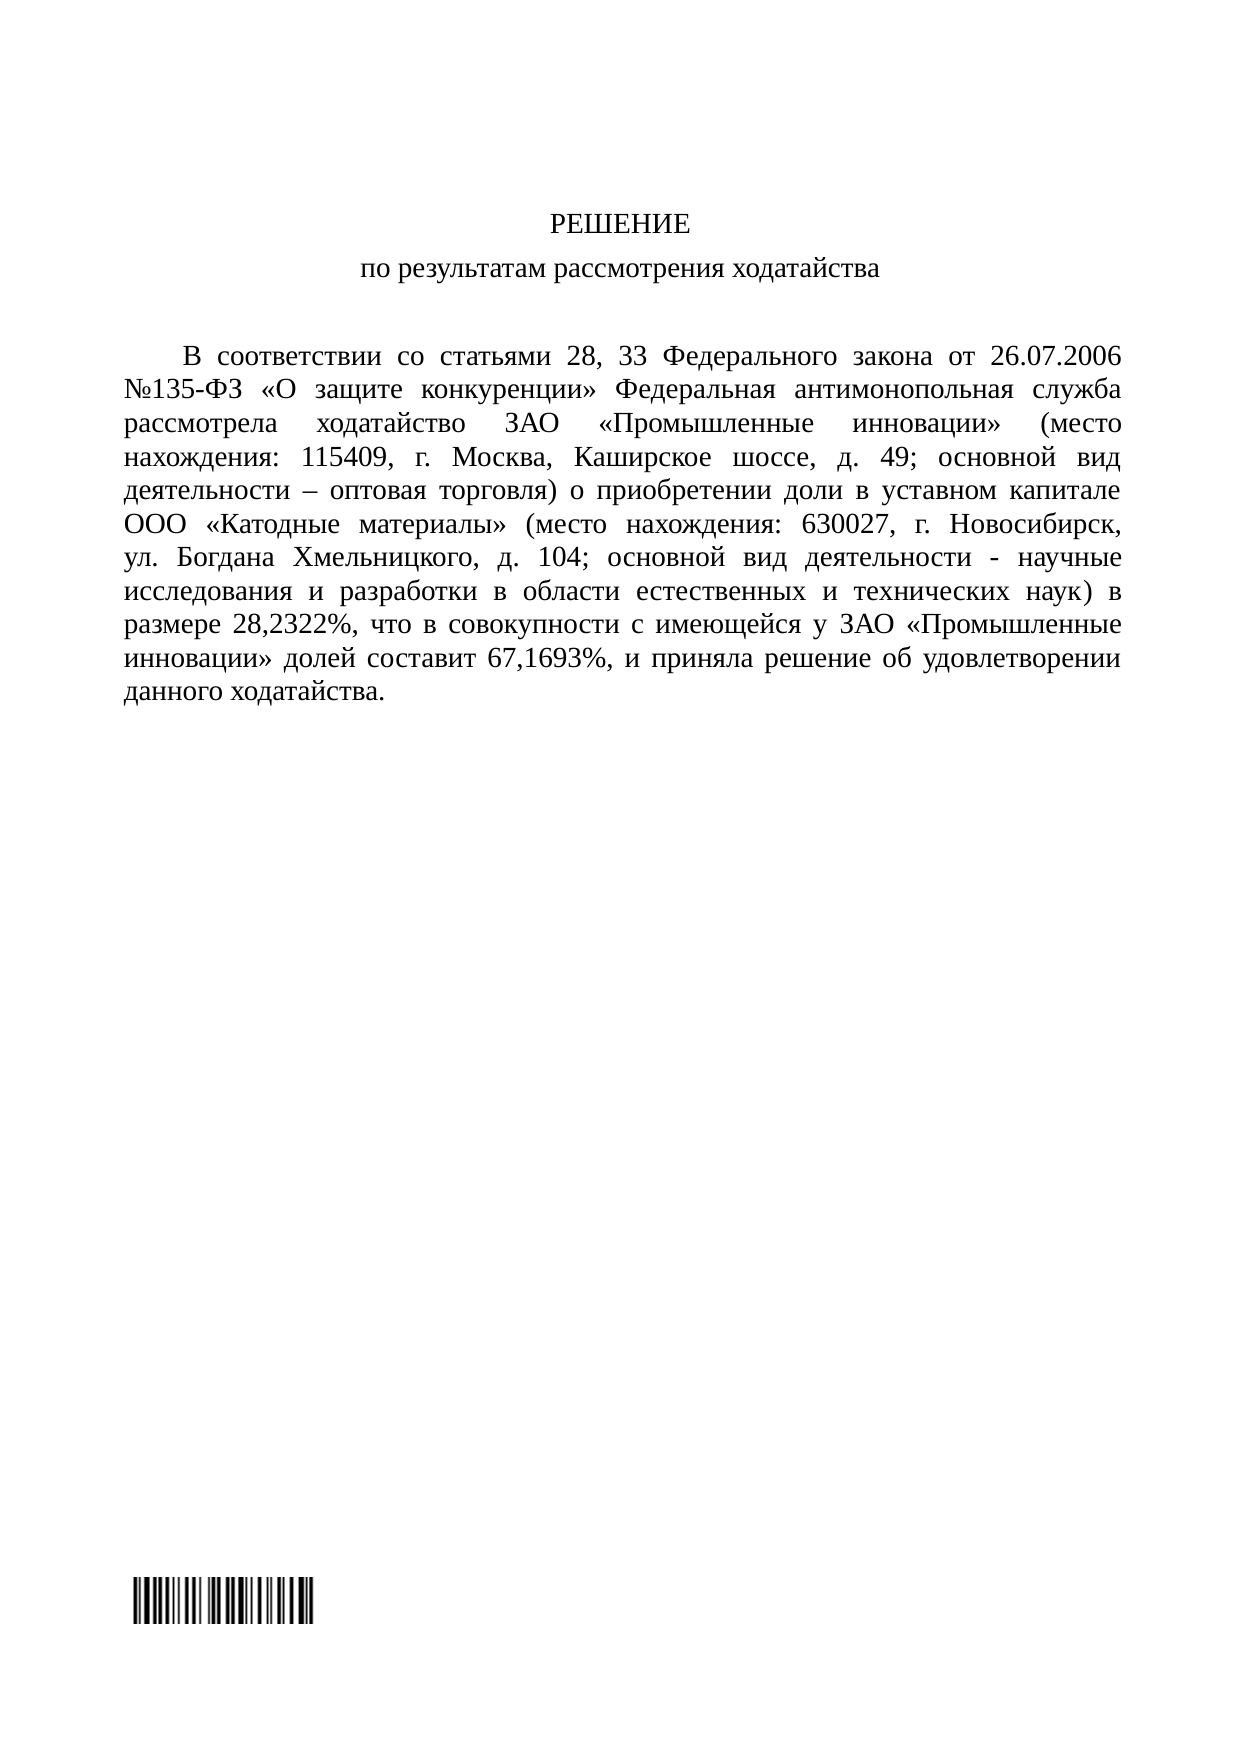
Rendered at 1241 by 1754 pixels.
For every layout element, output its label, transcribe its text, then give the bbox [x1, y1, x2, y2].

text В соответствии со статьями 28, 33 Федерального закона от 26.07.2006 №135-ФЗ «О защите конкуренции» Федеральная антимонопольная служба рассмотрела ходатайство ЗАО «Промышленные инновации» (место нахождения: 115409, г. Москва, Каширское шоссе, д. 49; основной вид деятельности – оптовая торговля) о приобретении доли в уставном капитале ООО «Катодные материалы» (место нахождения: 630027, г. Новосибирск, ул. Богдана Хмельницкого, д. 104; основной вид деятельности - научные исследования и разработки в области естественных и технических наук) в размере 28,2322%, что в совокупности с имеющейся у ЗАО «Промышленные инновации» долей составит 67,1693%, и приняла решение об удовлетворении данного ходатайства. [123, 338, 1122, 707]
text по результатам рассмотрения ходатайства [118, 250, 1122, 283]
picture [118, 1577, 331, 1624]
text РЕШЕНИЕ [118, 206, 1122, 239]
